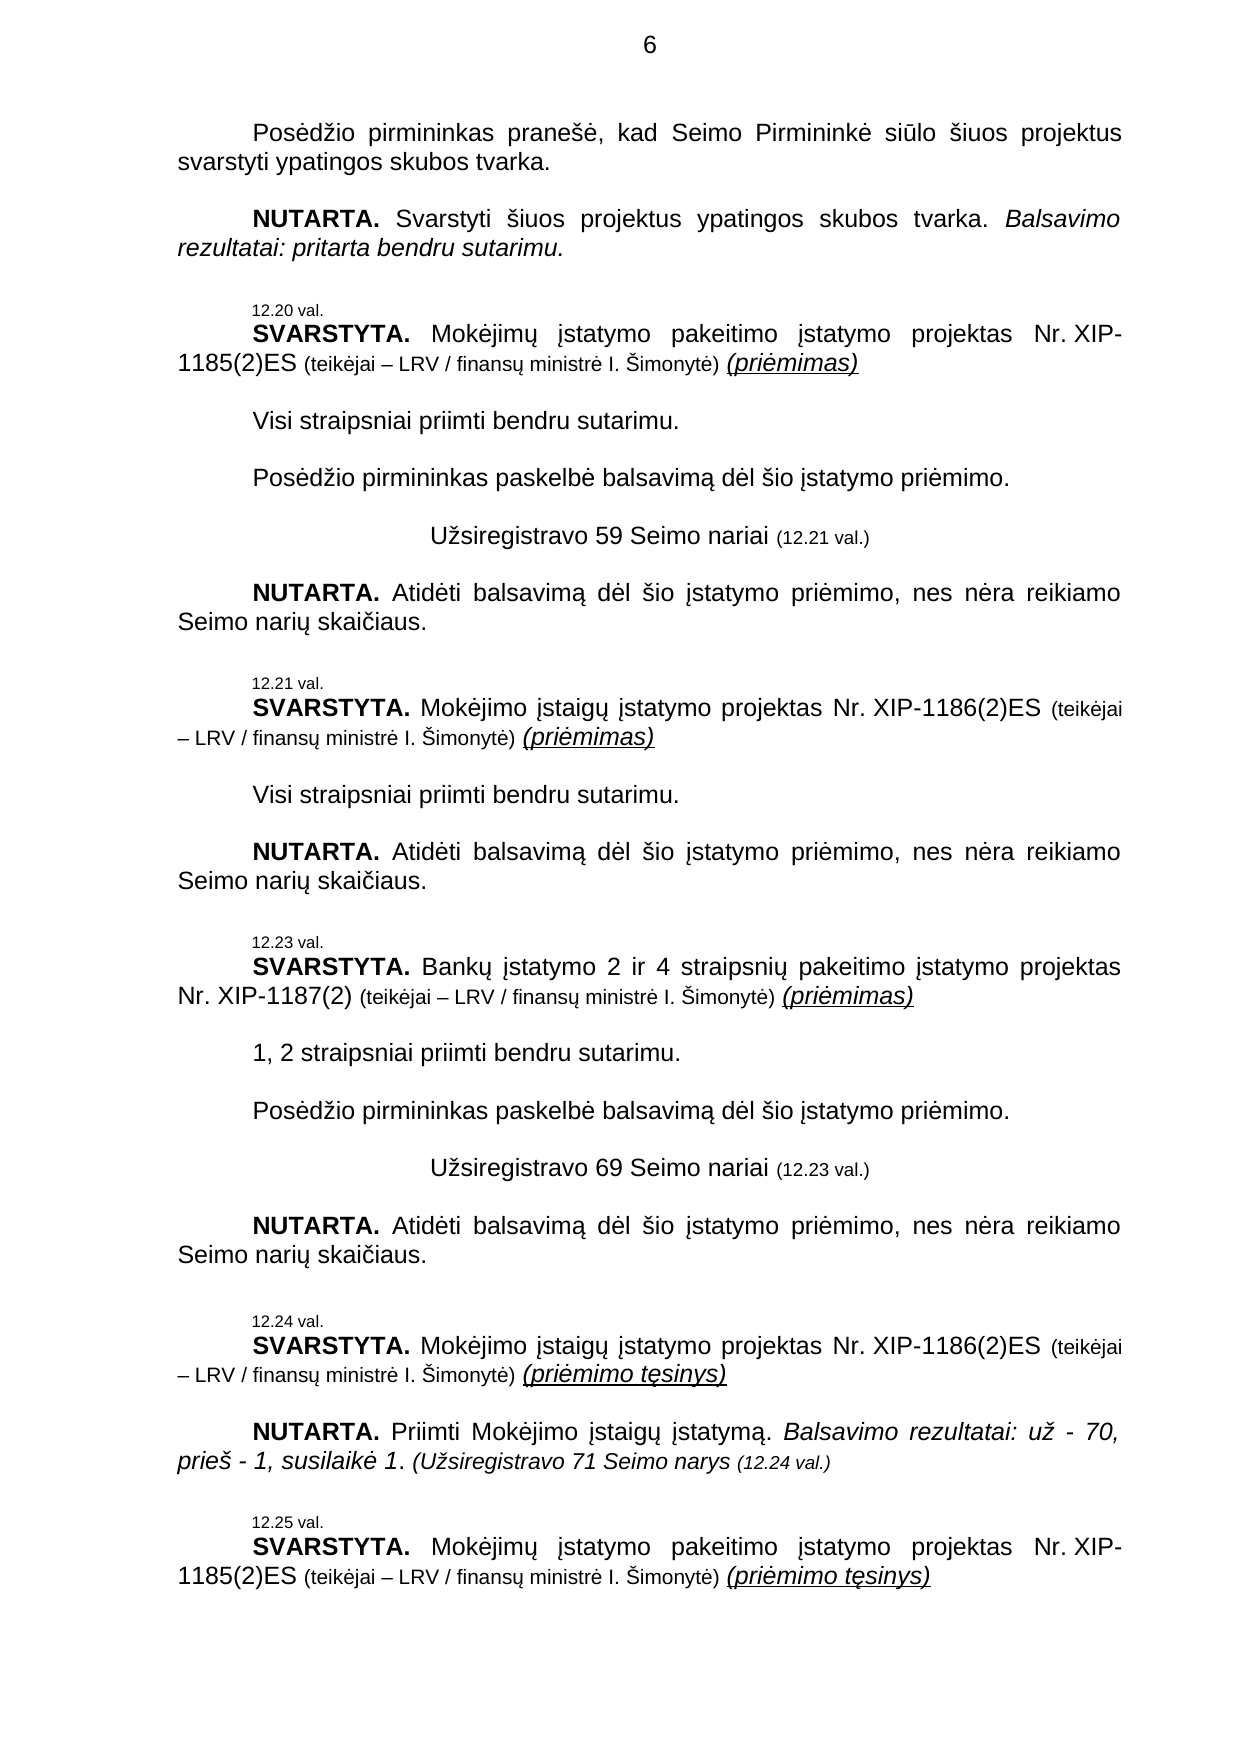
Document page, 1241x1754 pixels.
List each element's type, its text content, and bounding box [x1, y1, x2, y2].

text SVARSTYTA. Mokėjimų įstatymo pakeitimo įstatymo projektas Nr. XIP-1185(2)ES (teikėjai – LRV / finansų ministrė I. Šimonytė) (priėmimas) [177, 319, 1122, 377]
text Užsiregistravo 59 Seimo nariai (12.21 val.) [177, 521, 1122, 549]
text NUTARTA. Atidėti balsavimą dėl šio įstatymo priėmimo, nes nėra reikiamo Seimo narių skaičiaus. [177, 837, 1122, 894]
text Visi straipsniai priimti bendru sutarimu. [177, 779, 1122, 808]
text 12.25 val. [177, 1513, 1122, 1532]
text 12.24 val. [177, 1312, 1122, 1331]
text 1, 2 straipsniai priimti bendru sutarimu. [177, 1038, 1122, 1067]
text NUTARTA. Atidėti balsavimą dėl šio įstatymo priėmimo, nes nėra reikiamo Seimo narių skaičiaus. [177, 578, 1122, 636]
text NUTARTA. Priimti Mokėjimo įstaigų įstatymą. Balsavimo rezultatai: už - 70, prieš - 1, susilaikė 1. (Užsiregistravo 71 Seimo narys (12.24 val.) [177, 1417, 1122, 1474]
text SVARSTYTA. Mokėjimo įstaigų įstatymo projektas Nr. XIP-1186(2)ES (teikėjai – LRV / finansų ministrė I. Šimonytė) (priėmimo tęsinys) [177, 1331, 1122, 1388]
text Posėdžio pirmininkas paskelbė balsavimą dėl šio įstatymo priėmimo. [177, 463, 1122, 492]
text 12.23 val. [177, 933, 1122, 952]
text Posėdžio pirmininkas pranešė, kad Seimo Pirmininkė siūlo šiuos projektus svarstyti ypatingos skubos tvarka. [177, 118, 1122, 176]
text SVARSTYTA. Bankų įstatymo 2 ir 4 straipsnių pakeitimo įstatymo projektas Nr. XIP-1187(2) (teikėjai – LRV / finansų ministrė I. Šimonytė) (priėmimas) [177, 952, 1122, 1010]
text NUTARTA. Svarstyti šiuos projektus ypatingos skubos tvarka. Balsavimo rezultatai: pritarta bendru sutarimu. [177, 204, 1122, 262]
text SVARSTYTA. Mokėjimo įstaigų įstatymo projektas Nr. XIP-1186(2)ES (teikėjai – LRV / finansų ministrė I. Šimonytė) (priėmimas) [177, 693, 1122, 751]
text 12.21 val. [177, 674, 1122, 693]
text Užsiregistravo 69 Seimo nariai (12.23 val.) [177, 1153, 1122, 1182]
text 12.20 val. [177, 300, 1122, 319]
text Visi straipsniai priimti bendru sutarimu. [177, 406, 1122, 434]
text SVARSTYTA. Mokėjimų įstatymo pakeitimo įstatymo projektas Nr. XIP-1185(2)ES (teikėjai – LRV / finansų ministrė I. Šimonytė) (priėmimo tęsinys) [177, 1532, 1122, 1589]
text Posėdžio pirmininkas paskelbė balsavimą dėl šio įstatymo priėmimo. [177, 1096, 1122, 1125]
text NUTARTA. Atidėti balsavimą dėl šio įstatymo priėmimo, nes nėra reikiamo Seimo narių skaičiaus. [177, 1211, 1122, 1268]
